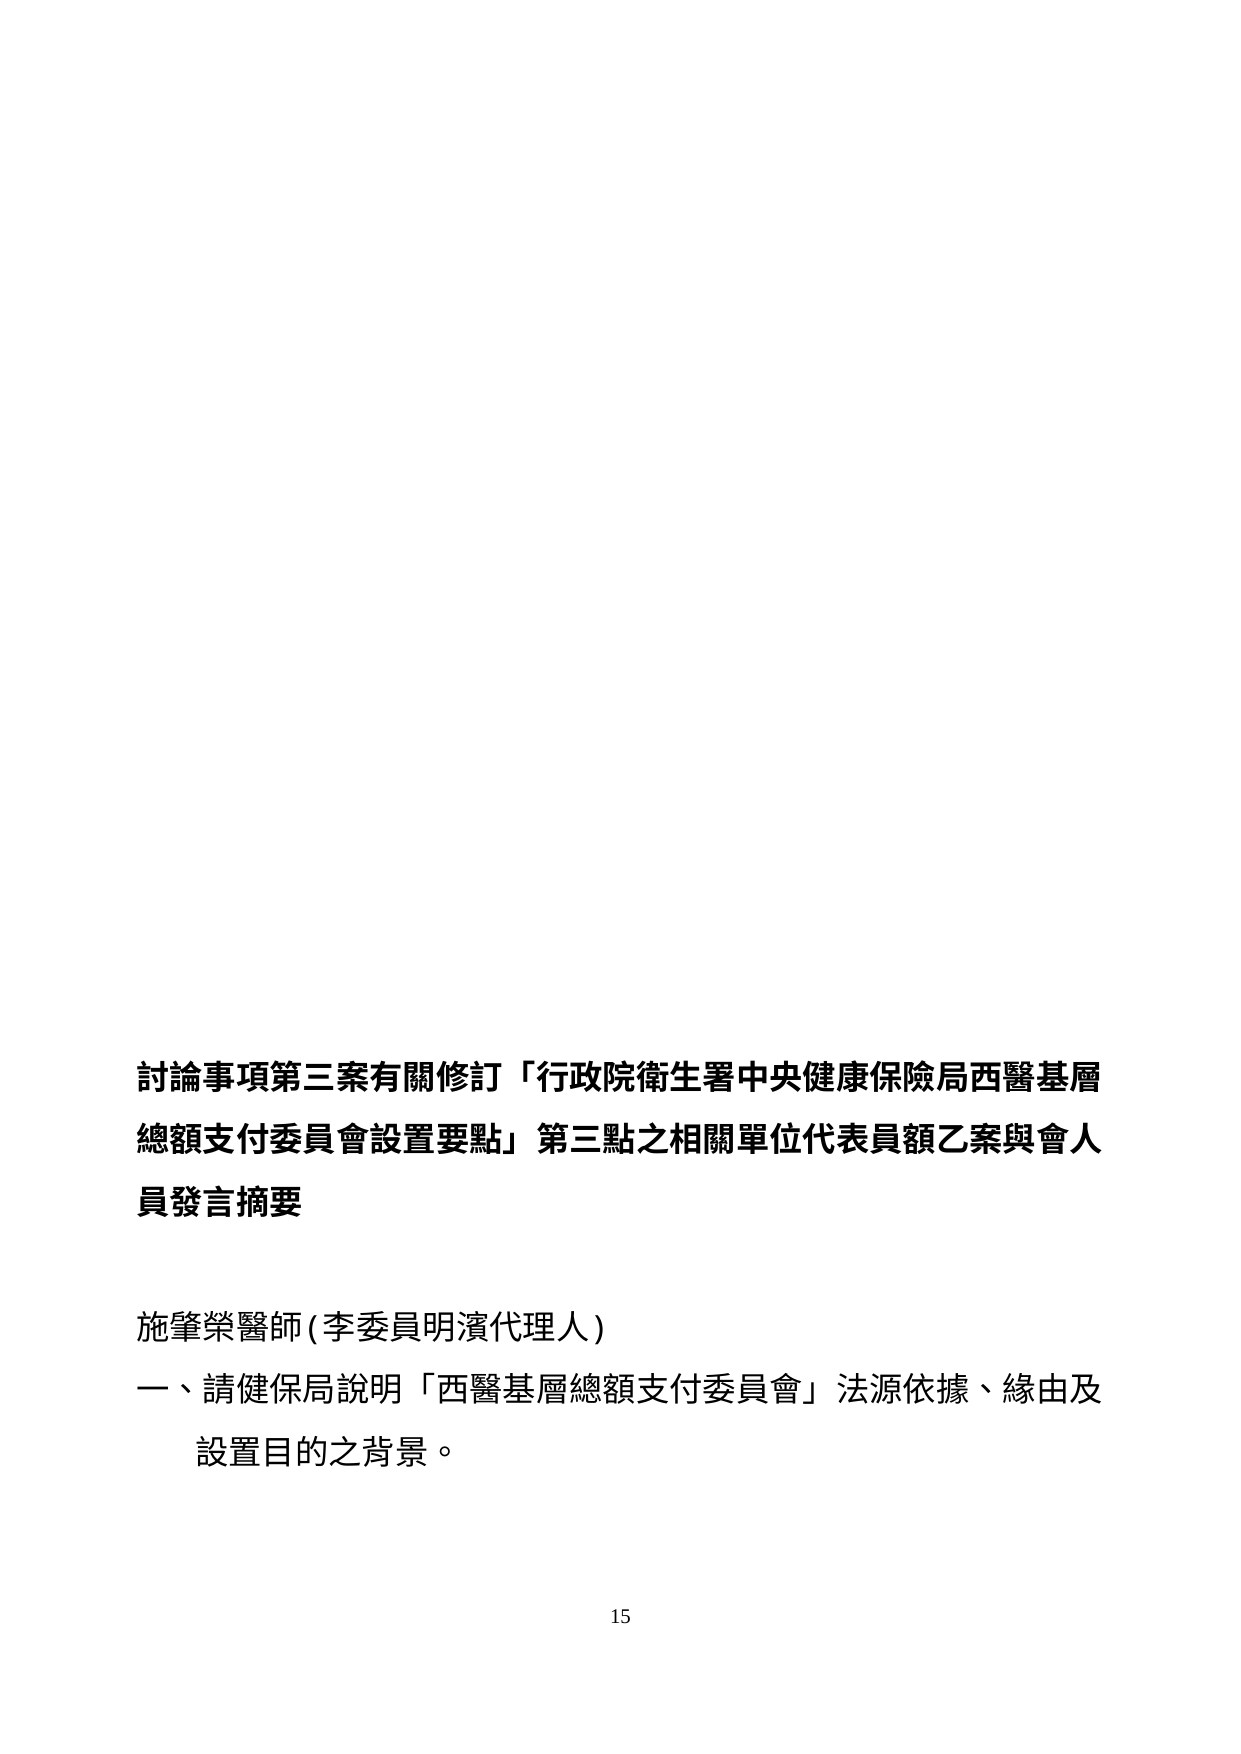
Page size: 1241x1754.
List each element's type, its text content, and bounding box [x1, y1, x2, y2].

text 討論事項第三案有關修訂「行政院衛生署中央健康保險局西醫基層總額支付委員會設置要點」第三點之相關單位代表員額乙案與會人員發言摘要 [136, 1033, 1104, 1221]
text 一、請健保局說明「西醫基層總額支付委員會」法源依據、緣由及設置目的之背景。 [136, 1346, 1104, 1471]
text 施肇榮醫師(李委員明濱代理人) [136, 1283, 1104, 1346]
